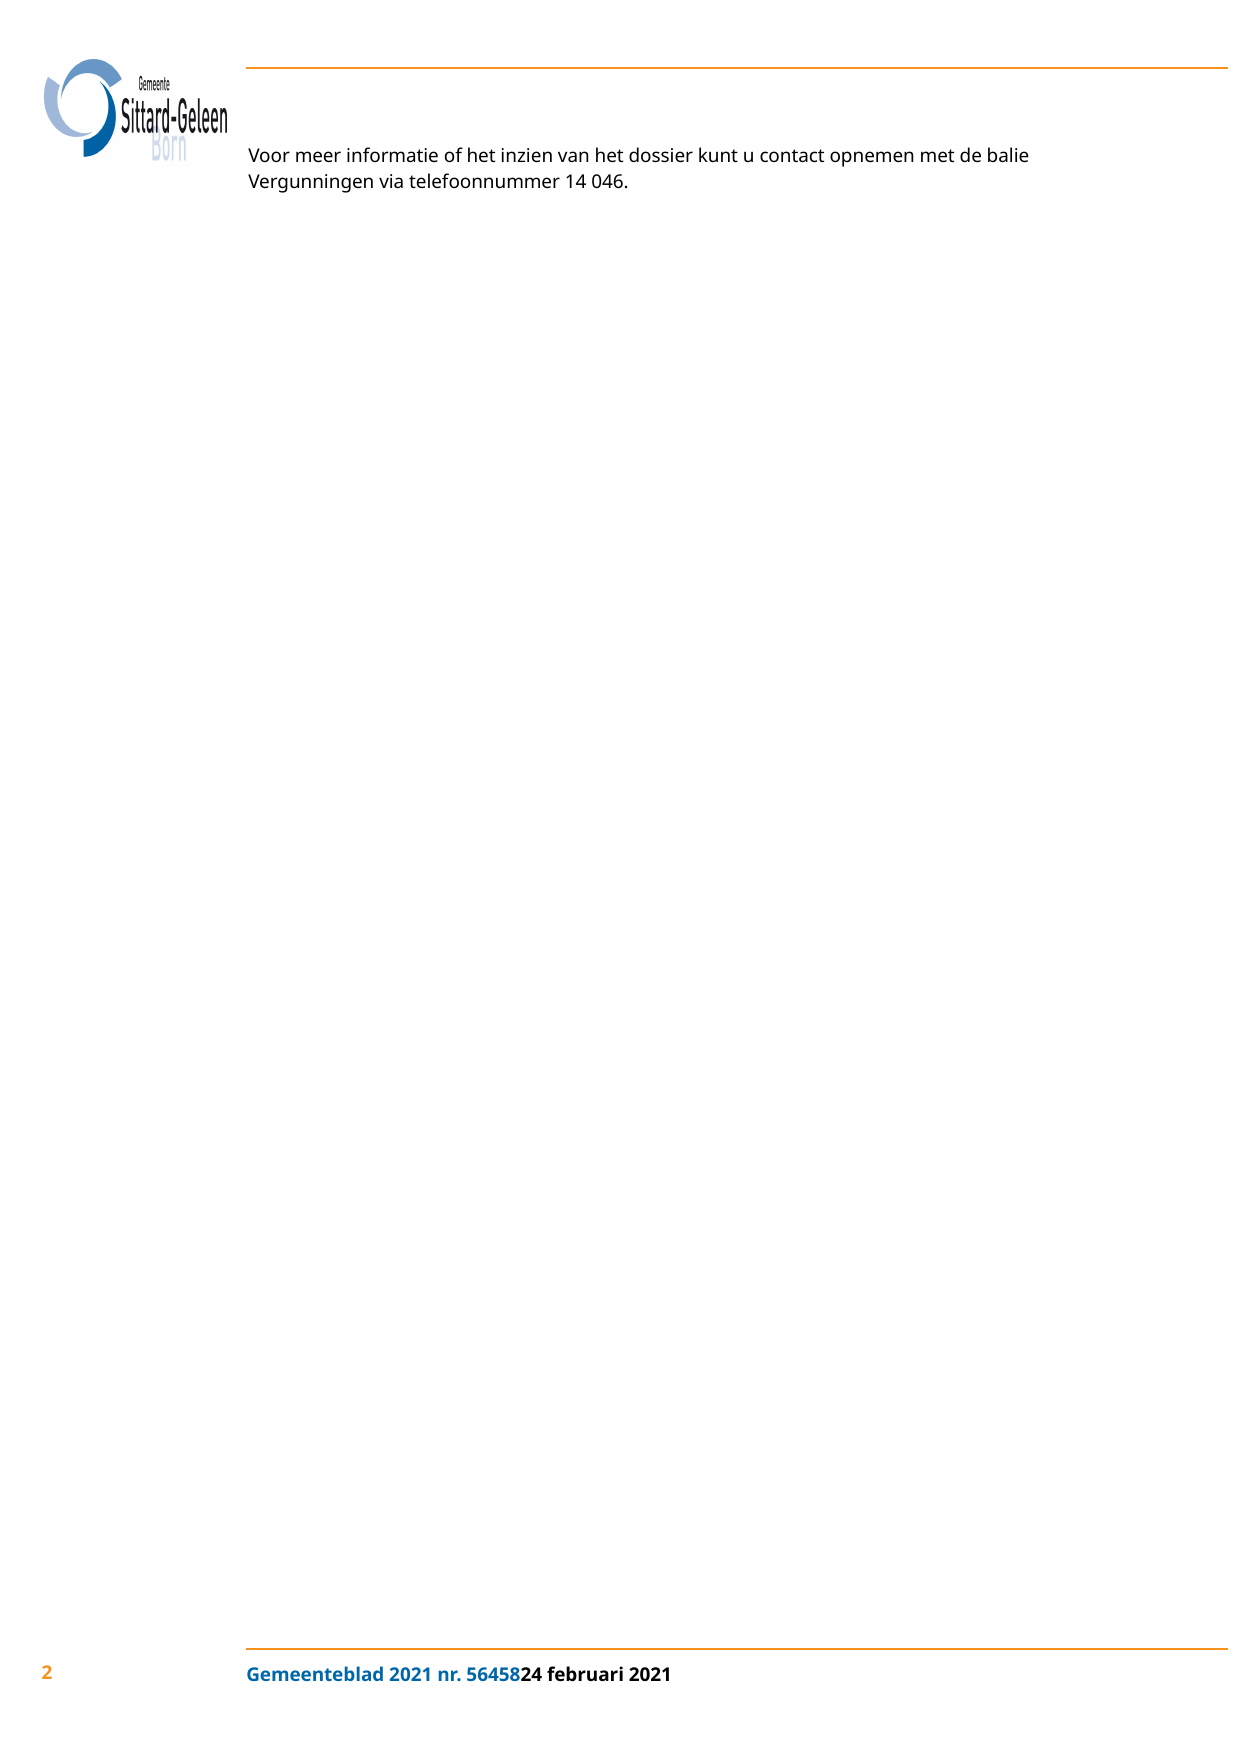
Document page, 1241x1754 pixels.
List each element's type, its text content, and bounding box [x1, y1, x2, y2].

text Voor meer informatie of het inzien van het dossier kunt u contact opnemen met de balie Vergunningen via telefoonnummer 14 046. [248, 143, 1152, 194]
picture [41, 47, 231, 172]
